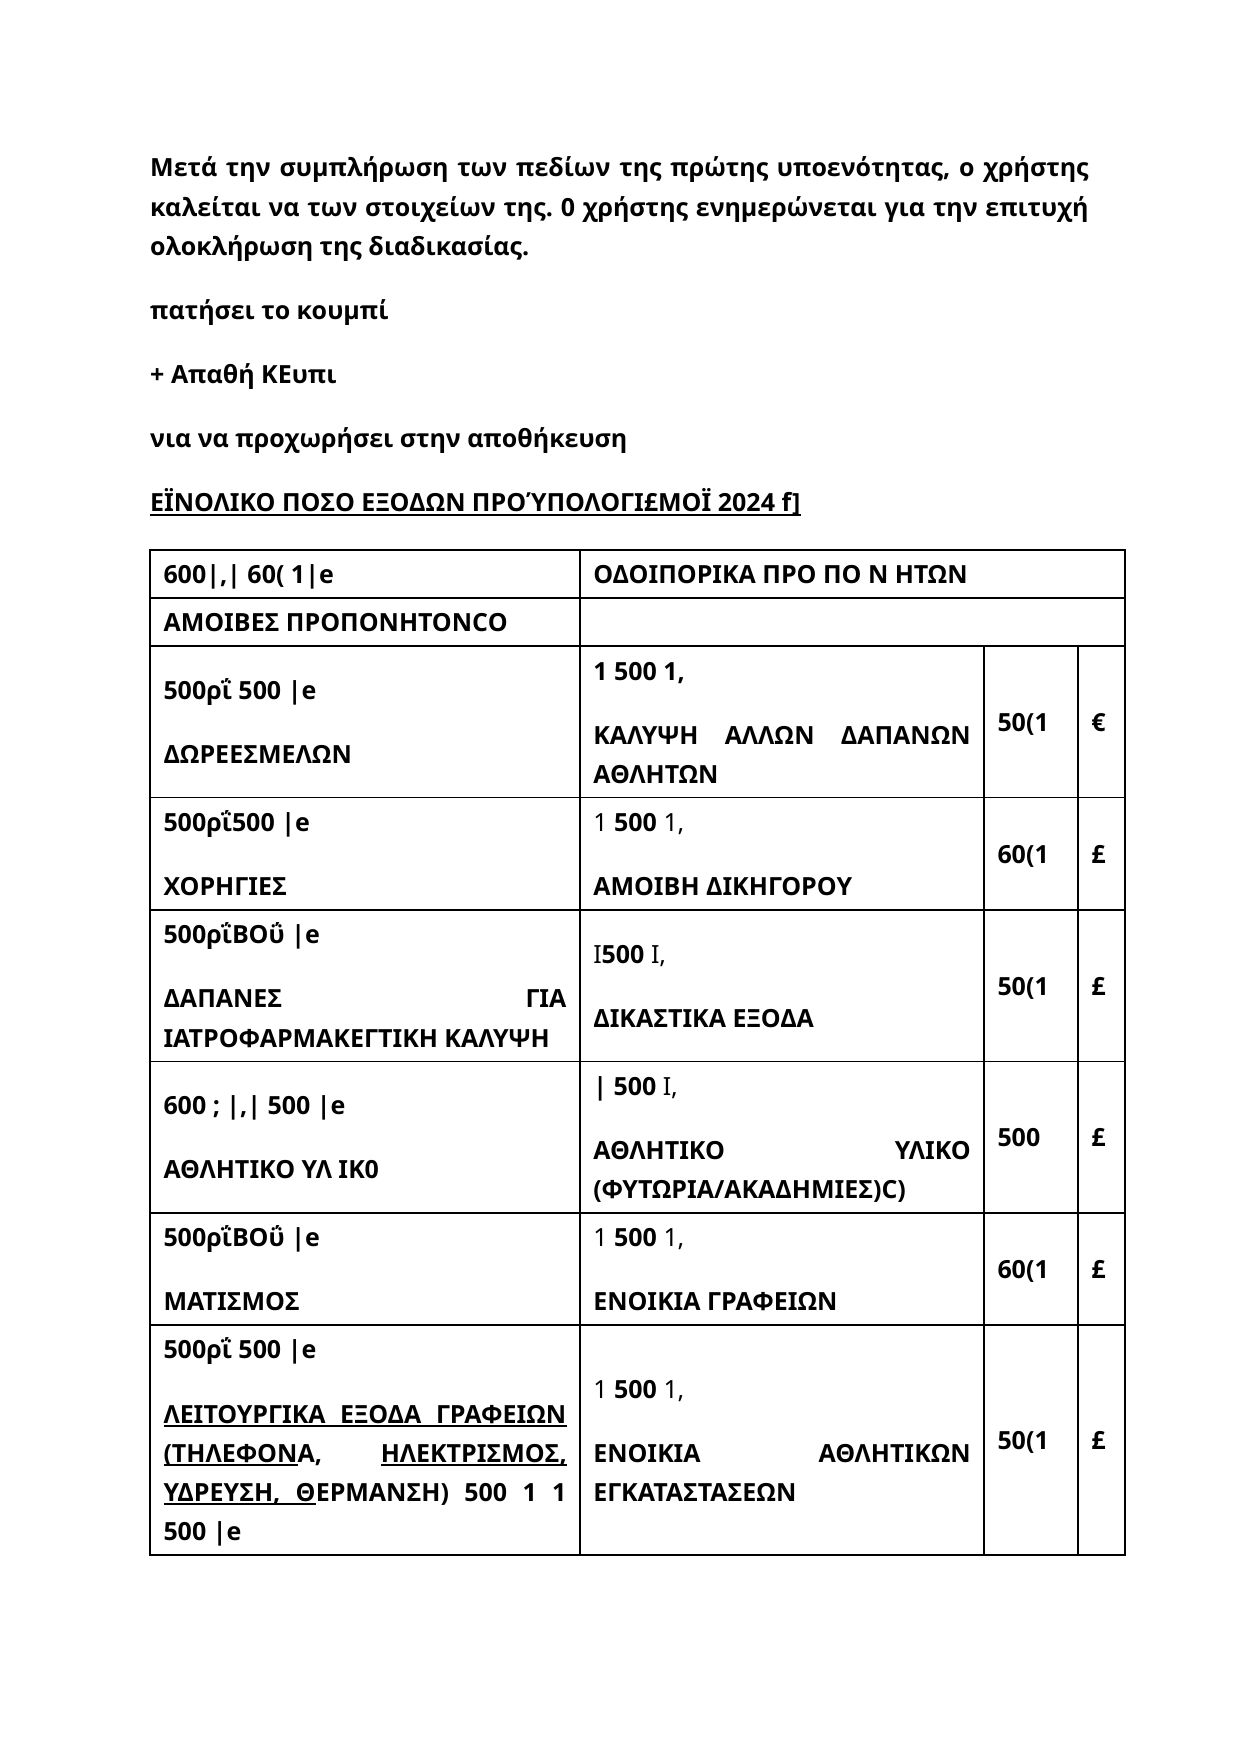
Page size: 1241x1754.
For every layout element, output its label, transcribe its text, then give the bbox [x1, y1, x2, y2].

table_header 600|,| 60( 1|e [151, 551, 579, 597]
table_cell | 500 Ι, ΑΘΛΗΤΙΚΟ ΥΛΙΚΟ (ΦΥΤΩΡΙΑ/ΑΚΑΔΗΜΙΕΣ)C) [581, 1062, 983, 1212]
table_cell Ι500 Ι, ΔΙΚΑΣΤΙΚΑ ΕΞΟΔΑ [581, 911, 983, 1061]
text πατήσει το κουμπί [150, 292, 1090, 327]
text ΕΪΝΟΛΙΚΟ ΠΟΣΟ ΕΞΟΔΩΝ ΠΡΟΎΠΟΛΟΓΙ£ΜΟΪ 2024 f] [150, 485, 1090, 519]
table_cell 1 500 1, ΑΜΟΙΒΗ ΔΙΚΗΓΟΡΟΥ [581, 798, 983, 909]
table_cell 500ρΐΒΟΰ |e ΔΑΠΑΝΕΣ ΓΙΑ ΙΑΤΡΟΦΑΡΜΑΚΕΓΤΙΚΗ ΚΑΛΥΨΗ [151, 911, 579, 1061]
table_cell 50(1 [985, 647, 1077, 797]
table_cell [581, 599, 1124, 645]
table_cell 500ρΐ500 |e ΧΟΡΗΓΙΕΣ [151, 798, 579, 909]
table_cell £ [1079, 798, 1124, 909]
text Μετά την συμπλήρωση των πεδίων της πρώτης υποενότητας, ο χρήστης καλείται να των στοιχείων της. 0 χρήστης ενημερώνεται για την επιτυχή ολοκλήρωση της διαδικασίας. [150, 150, 1090, 262]
text + Απαθή ΚΕυπι [150, 357, 1090, 391]
table_cell 1 500 1, ΕΝΟΙΚΙΑ ΑΘΛΗΤΙΚΩΝ ΕΓΚΑΤΑΣΤΑΣΕΩΝ [581, 1326, 983, 1554]
table_cell € [1079, 647, 1124, 797]
table_cell 50(1 [985, 1326, 1077, 1554]
table_cell 600 ; |,| 500 |e ΑΘΛΗΤΙΚΟ ΥΛ ΙΚ0 [151, 1062, 579, 1212]
table_cell 500ρΐΒΟΰ |e ΜΑΤΙΣΜΟΣ [151, 1214, 579, 1324]
table_cell ΑΜΟΙΒΕΣ ΠΡΟΠΟΝΗΤΟΝCΟ [151, 599, 579, 645]
table_cell 500ρΐ 500 |e ΔΩΡΕΕΣΜΕΛΩΝ [151, 647, 579, 797]
table_header ΟΔΟΙΠΟΡΙΚΑ ΠΡΟ ΠΟ Ν ΗΤΩΝ [581, 551, 1124, 597]
table_cell 500 [985, 1062, 1077, 1212]
table_cell £ [1079, 1062, 1124, 1212]
text νια να προχωρήσει στην αποθήκευση [150, 421, 1090, 455]
table_cell 60(1 [985, 1214, 1077, 1324]
table_cell 50(1 [985, 911, 1077, 1061]
table_cell 500ρΐ 500 |e ΛΕΙΤΟΥΡΓΙΚΑ ΕΞΟΔΑ ΓΡΑΦΕΙΩΝ (ΤΗΛΕΦΟΝΑ, ΗΛΕΚΤΡΙΣΜΟΣ, ΥΔΡΕΥΣΗ, ΘΕΡΜΑΝΣΗ) 500 1 1 500 |e [151, 1326, 579, 1554]
table_cell 1 500 1, ΚΑΛΥΨΗ ΑΛΛΩΝ ΔΑΠΑΝΩΝ ΑΘΛΗΤΩΝ [581, 647, 983, 797]
table_cell 60(1 [985, 798, 1077, 909]
table_cell £ [1079, 1326, 1124, 1554]
table_cell £ [1079, 911, 1124, 1061]
table_cell £ [1079, 1214, 1124, 1324]
table_cell 1 500 1, ΕΝΟΙΚΙΑ ΓΡΑΦΕΙΩΝ [581, 1214, 983, 1324]
